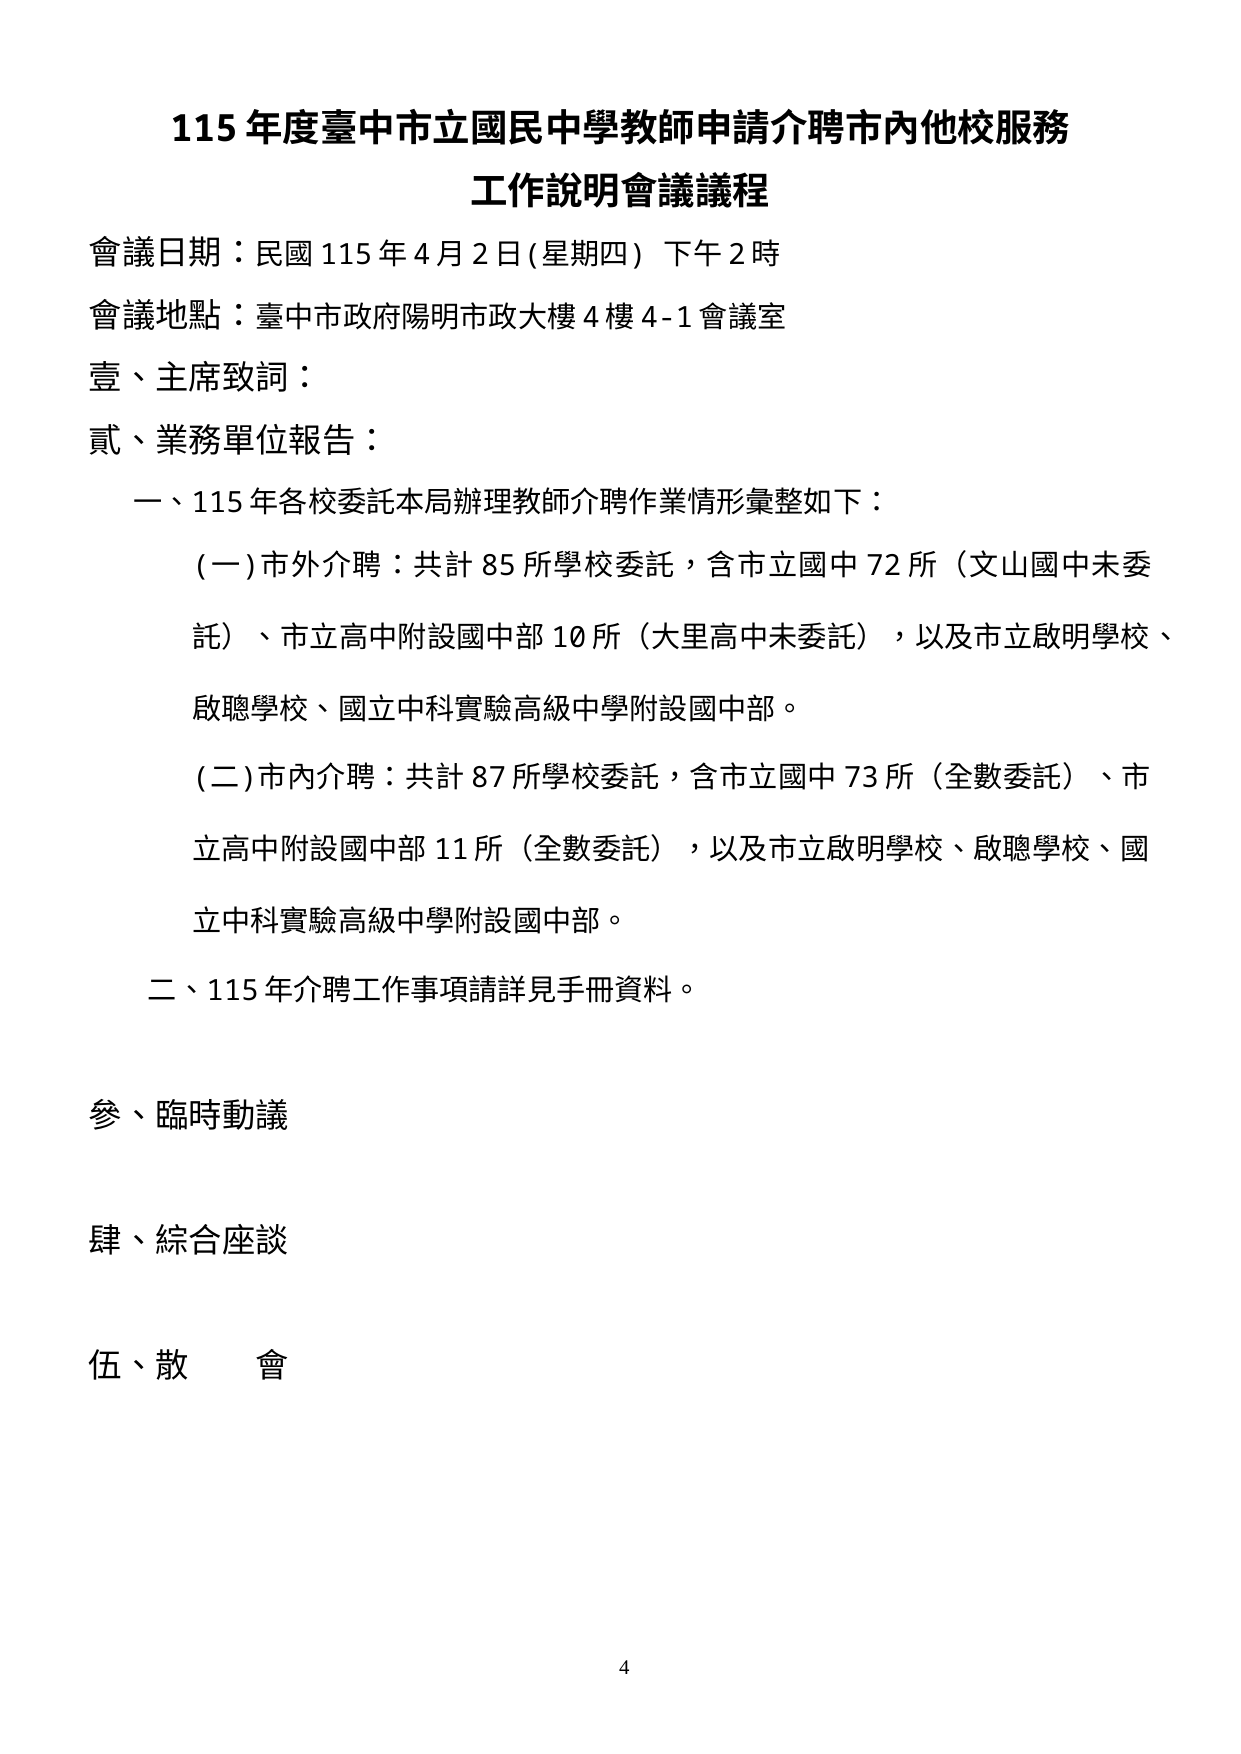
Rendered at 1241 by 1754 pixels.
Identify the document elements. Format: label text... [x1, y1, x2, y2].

text 115年度臺中市立國民中學教師申請介聘市內他校服務 工作說明會議議程 [89, 84, 1152, 209]
text 參、臨時動議 [89, 1071, 1152, 1134]
text 貳、業務單位報告： [89, 396, 1152, 459]
text 會議日期：民國115年4月2日(星期四) 下午2時 [89, 209, 1152, 271]
text 肆、綜合座談 [89, 1196, 1152, 1259]
text 會議地點：臺中市政府陽明市政大樓4樓4-1會議室 [89, 271, 1152, 334]
text 伍、散 會 [89, 1321, 1152, 1384]
text 一、115年各校委託本局辦理教師介聘作業情形彙整如下： [133, 459, 1152, 521]
text 壹、主席致詞： [89, 334, 1152, 396]
text (一)市外介聘：共計85所學校委託，含市立國中72所（文山國中未委託）、市立高中附設國中部10所（大里高中未委託），以及市立啟明學校、啟聰學校、國立中科實驗高級中學附設國中部。 [192, 521, 1152, 727]
text 二、115年介聘工作事項請詳見手冊資料。 [148, 946, 1152, 1009]
text (二)市內介聘：共計87所學校委託，含市立國中73所（全數委託）、市立高中附設國中部11所（全數委託），以及市立啟明學校、啟聰學校、國立中科實驗高級中學附設國中部。 [192, 734, 1152, 940]
